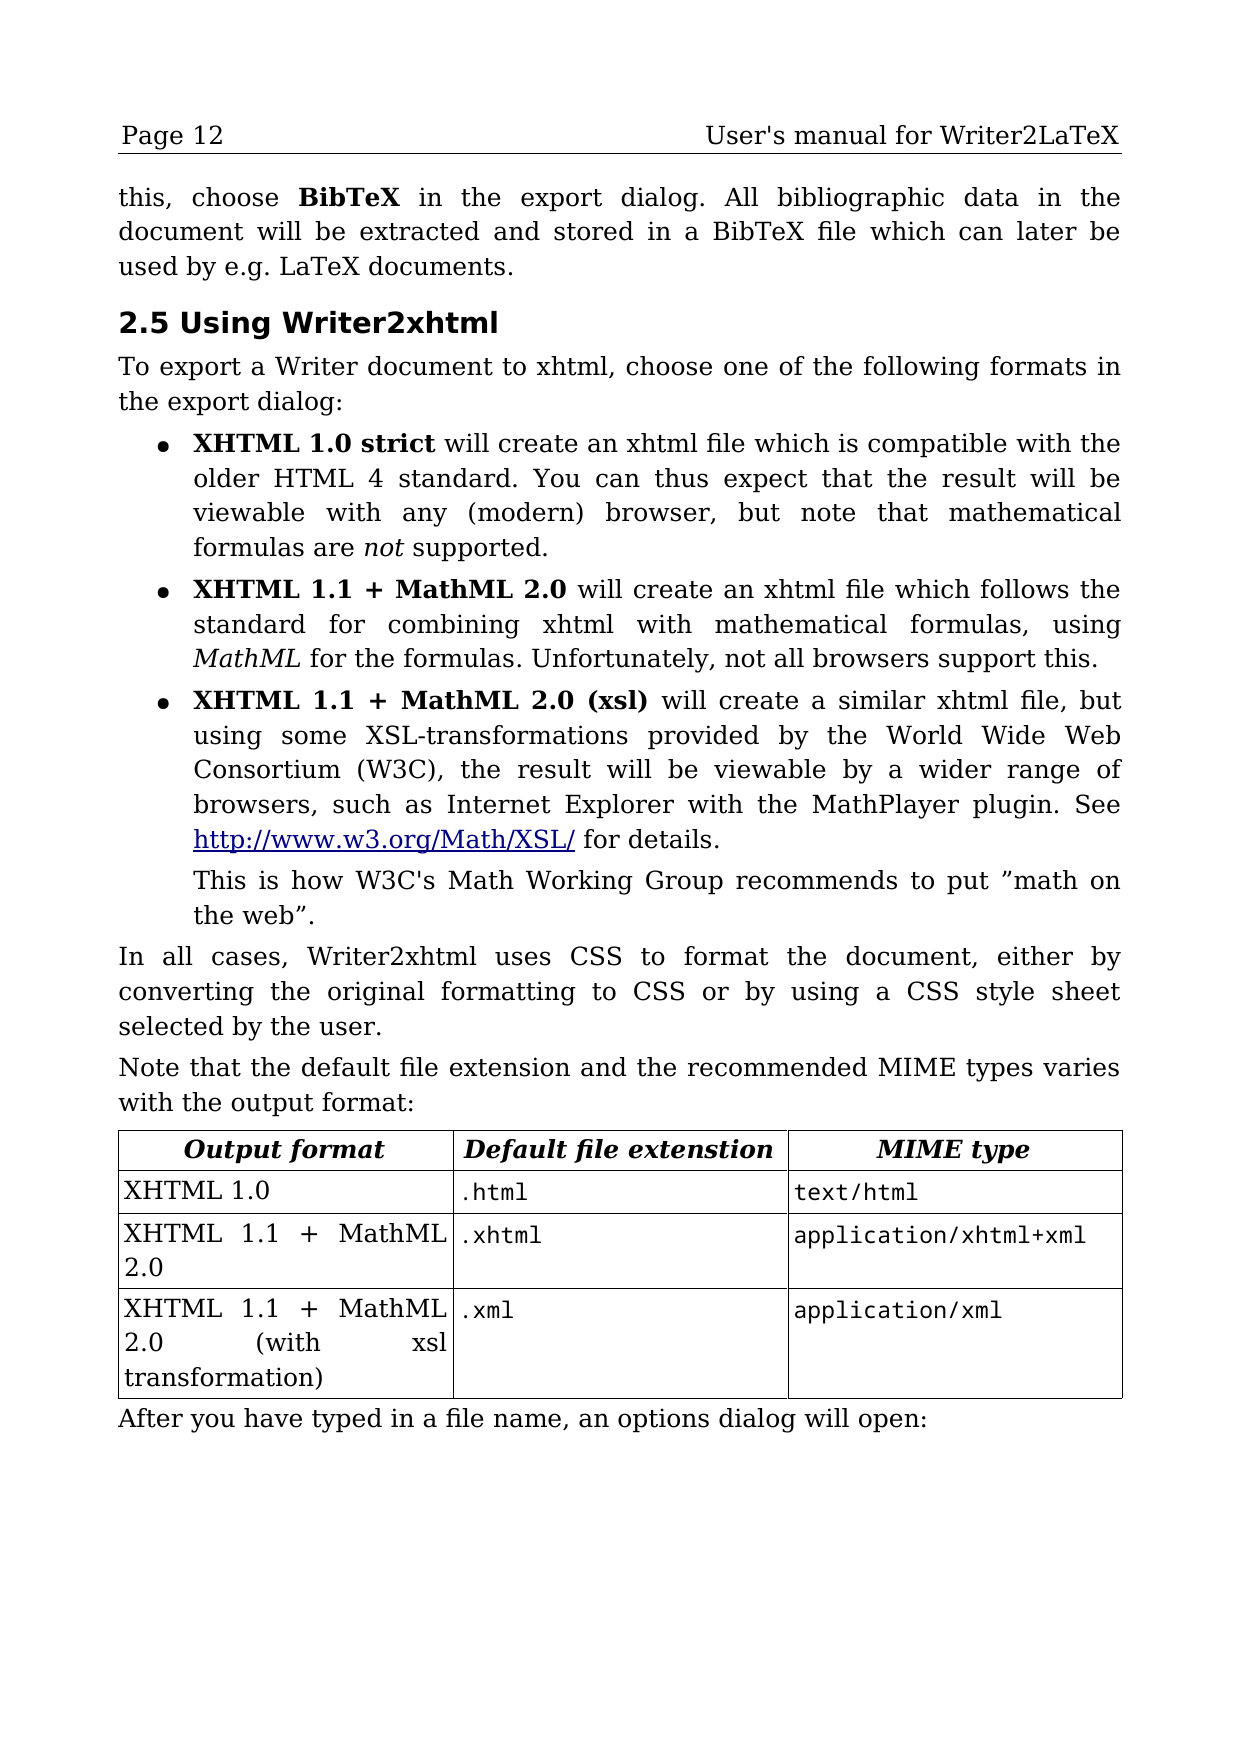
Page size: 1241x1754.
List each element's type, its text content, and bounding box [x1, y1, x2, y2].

list This is how W3C's Math Working Group recommends to put ”math on the web”. [156, 867, 1122, 930]
table_cell .xml [454, 1289, 787, 1398]
text In all cases, Writer2xhtml uses CSS to format the document, either by converting the original formatting to CSS or by using a CSS style sheet selected by the user. [118, 943, 1122, 1041]
table_cell text/html [789, 1171, 1122, 1213]
table_cell XHTML 1.1 + MathML 2.0 [119, 1214, 453, 1288]
table_cell application/xml [789, 1289, 1122, 1398]
table_cell .html [454, 1171, 787, 1213]
list XHTML 1.0 strict will create an xhtml file which is compatible with the older HTML 4 standard. You can thus expect that the result will be viewable with any (modern) browser, but note that mathematical formulas are not supported. [156, 429, 1122, 562]
text Note that the default file extension and the recommended MIME types varies with the output format: [118, 1053, 1122, 1117]
table_cell XHTML 1.0 [119, 1171, 453, 1213]
text this, choose BibTeX in the export dialog. All bibliographic data in the document will be extracted and stored in a BibTeX file which can later be used by e.g. LaTeX documents. [118, 182, 1122, 281]
table_cell application/xhtml+xml [789, 1214, 1122, 1288]
text After you have typed in a file name, an options dialog will open: [118, 1404, 1122, 1433]
table_cell .xhtml [454, 1214, 787, 1288]
subtitle Using Writer2xhtml [118, 306, 1122, 340]
list XHTML 1.1 + MathML 2.0 will create an xhtml file which follows the standard for combining xhtml with mathematical formulas, using MathML for the formulas. Unfortunately, not all browsers support this. [156, 575, 1122, 674]
table_cell XHTML 1.1 + MathML 2.0 (with xsl transformation) [119, 1289, 453, 1398]
table_header Output format [119, 1131, 453, 1170]
text To export a Writer document to xhtml, choose one of the following formats in the export dialog: [118, 353, 1122, 416]
table_header Default file extenstion [454, 1131, 787, 1170]
table_header MIME type [789, 1131, 1122, 1170]
list XHTML 1.1 + MathML 2.0 (xsl) will create a similar xhtml file, but using some XSL-transformations provided by the World Wide Web Consortium (W3C), the result will be viewable by a wider range of browsers, such as Internet Explorer with the MathPlayer plugin. See http://www.w3.org/Math/XSL/ for details. [156, 686, 1122, 854]
